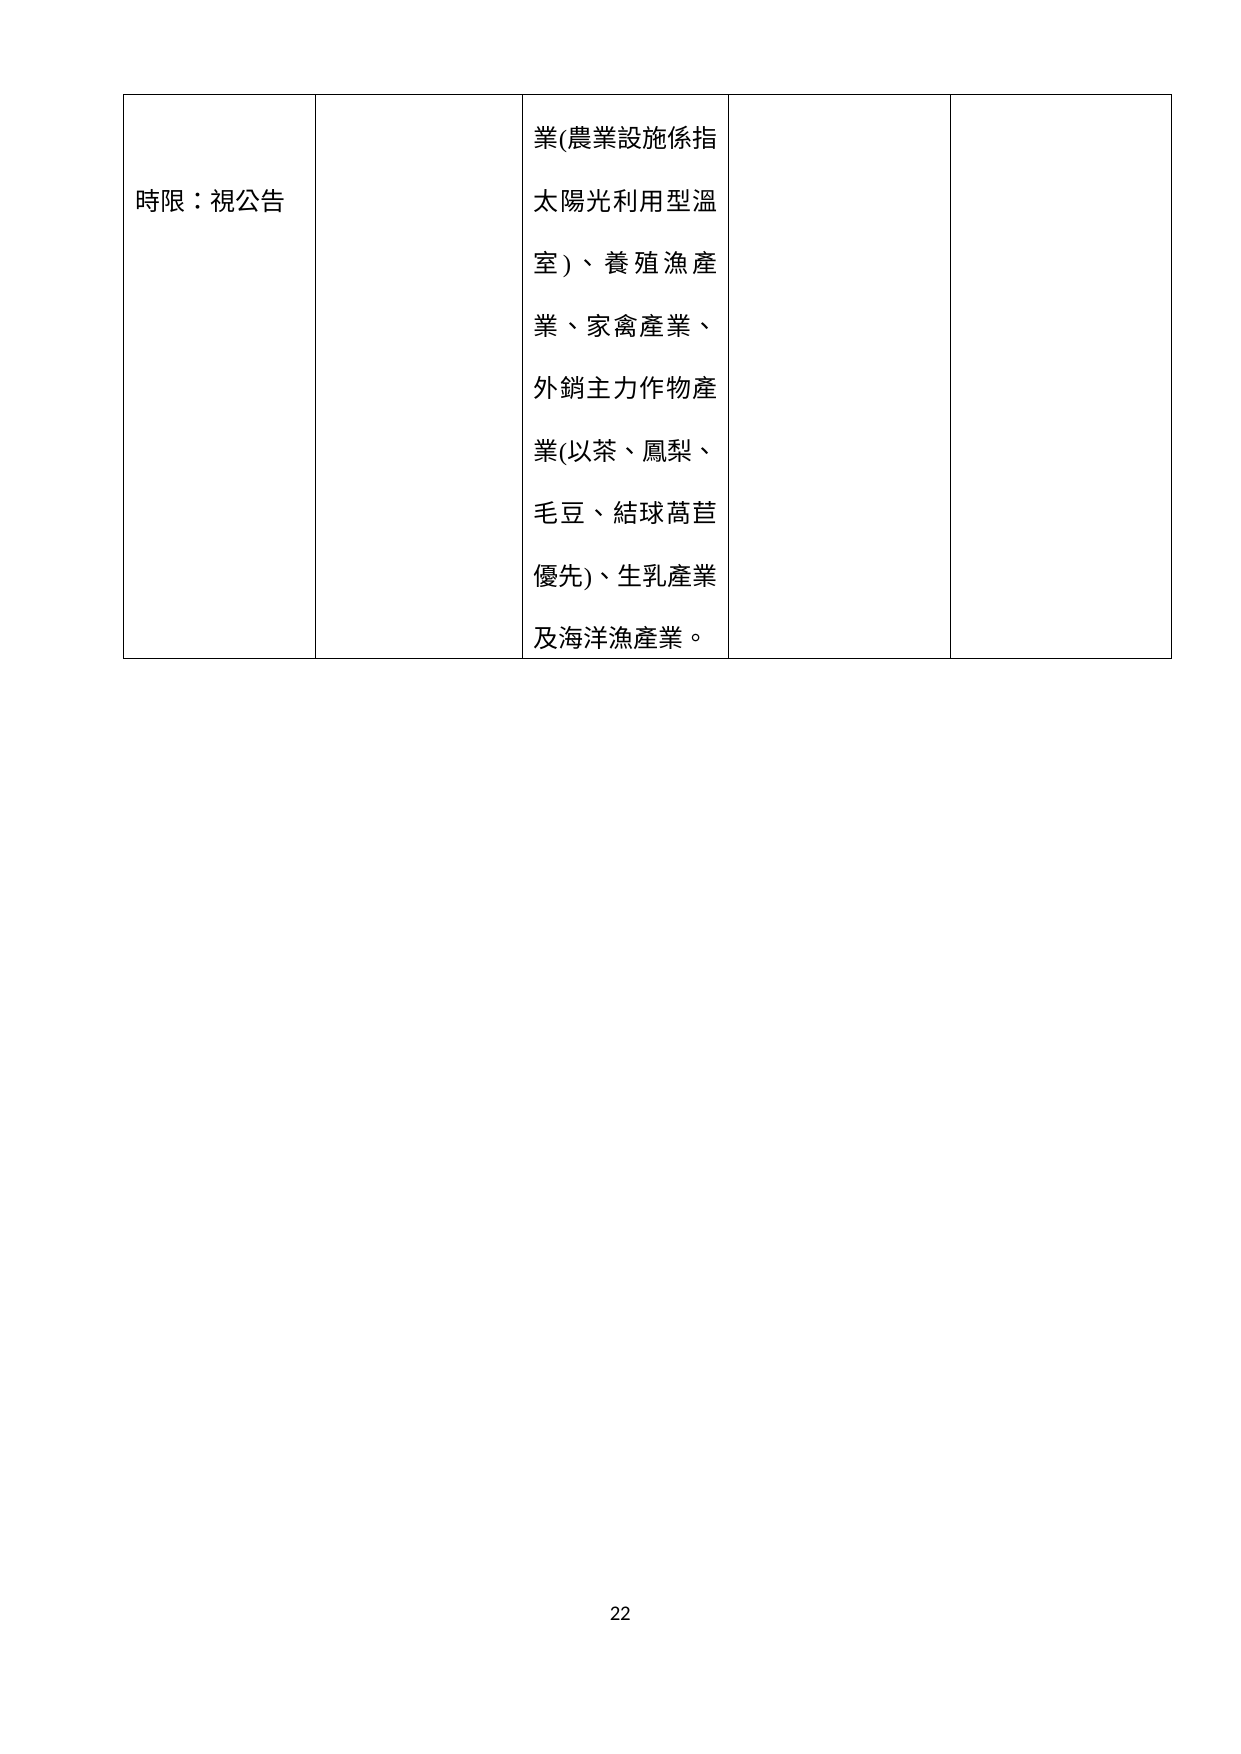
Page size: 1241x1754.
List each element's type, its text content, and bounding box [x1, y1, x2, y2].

table_cell [729, 95, 950, 658]
table_cell 業(農業設施係指太陽光利用型溫室)、養殖漁產業、家禽產業、外銷主力作物產業(以茶、鳳梨、毛豆、結球萵苣優先)、生乳產業及海洋漁產業。 [523, 95, 728, 658]
table_cell [951, 95, 1171, 658]
table_cell [316, 95, 522, 658]
table_cell 時限：視公告 [124, 95, 315, 658]
